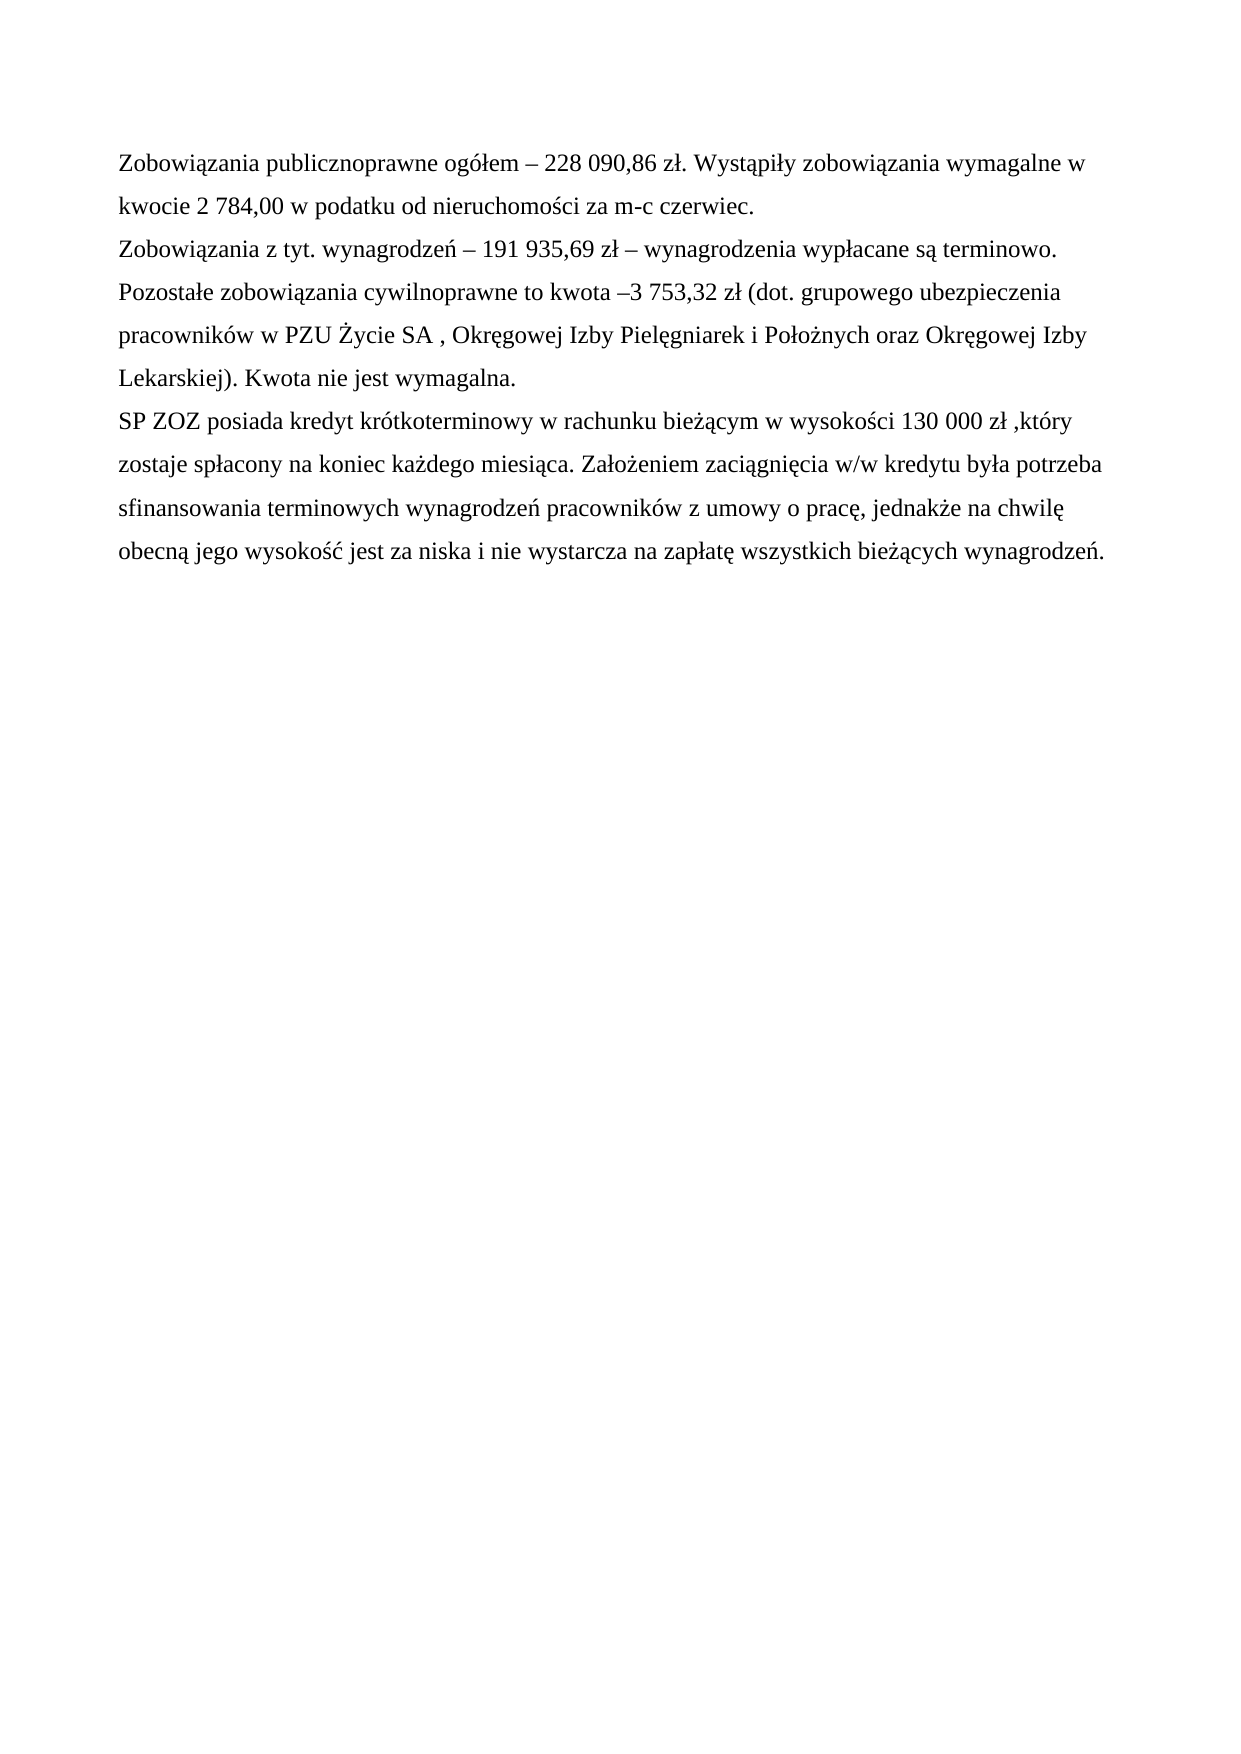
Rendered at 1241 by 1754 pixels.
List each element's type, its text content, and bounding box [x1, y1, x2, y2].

text Zobowiązania publicznoprawne ogółem – 228 090,86 zł. Wystąpiły zobowiązania wymagalne w kwocie 2 784,00 w podatku od nieruchomości za m-c czerwiec. [118, 148, 1128, 219]
text Pozostałe zobowiązania cywilnoprawne to kwota –3 753,32 zł (dot. grupowego ubezpieczenia pracowników w PZU Życie SA , Okręgowej Izby Pielęgniarek i Położnych oraz Okręgowej Izby Lekarskiej). Kwota nie jest wymagalna. [118, 277, 1128, 392]
text SP ZOZ posiada kredyt krótkoterminowy w rachunku bieżącym w wysokości 130 000 zł ,który zostaje spłacony na koniec każdego miesiąca. Założeniem zaciągnięcia w/w kredytu była potrzeba sfinansowania terminowych wynagrodzeń pracowników z umowy o pracę, jednakże na chwilę obecną jego wysokość jest za niska i nie wystarcza na zapłatę wszystkich bieżących wynagrodzeń. [118, 406, 1128, 564]
text Zobowiązania z tyt. wynagrodzeń – 191 935,69 zł – wynagrodzenia wypłacane są terminowo. [118, 234, 1128, 263]
